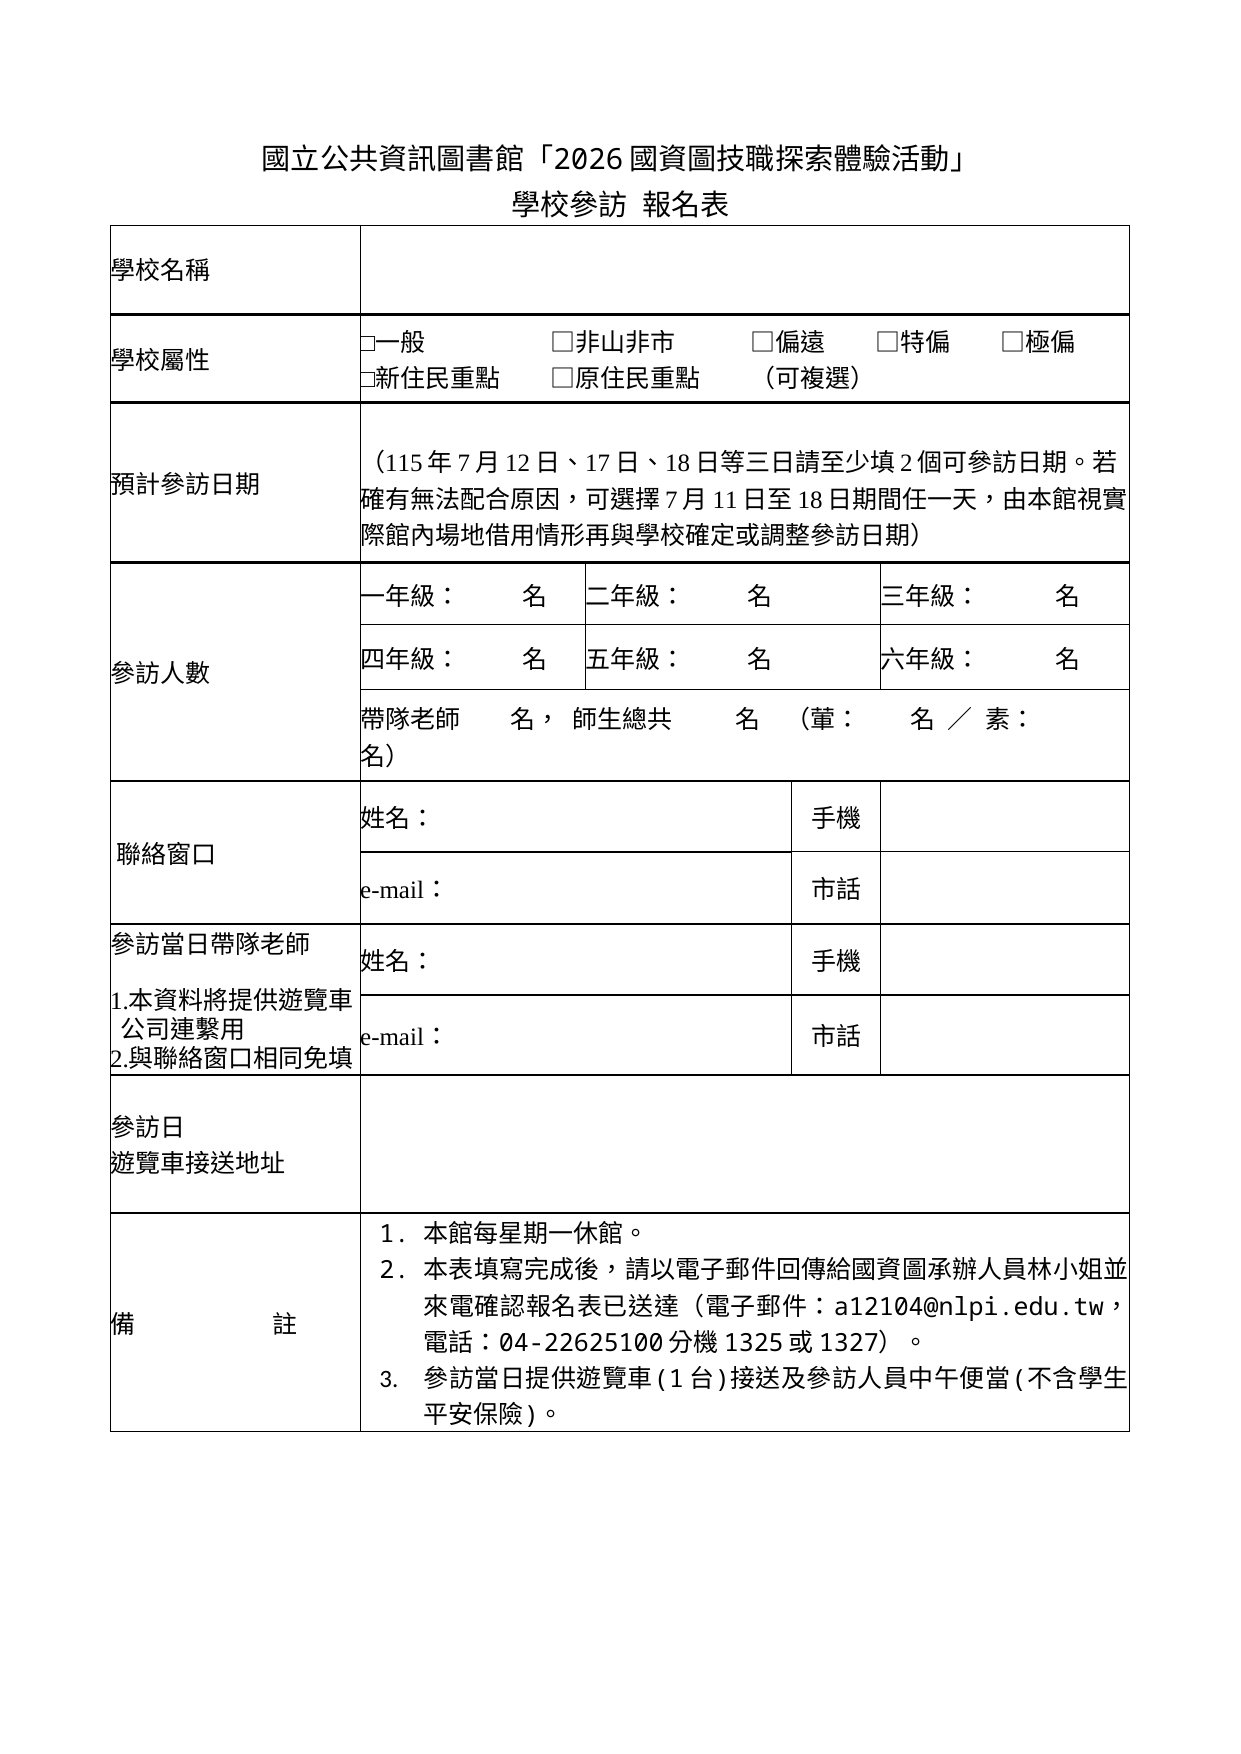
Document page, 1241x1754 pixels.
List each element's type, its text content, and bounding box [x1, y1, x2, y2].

table_cell 本館每星期一休館。 本表填寫完成後，請以電子郵件回傳給國資圖承辦人員林小姐並來電確認報名表已送達（電子郵件：a12104@nlpi.edu.tw，電話：04-22625100分機1325或1327）。 參訪當日提供遊覽車(1台)接送及參訪人員中午便當(不含學生平安保險)。 [361, 1214, 1129, 1431]
table_cell 參訪日 遊覽車接送地址 [111, 1076, 360, 1212]
table_cell 四年級： 名 [361, 625, 585, 689]
table_cell 帶隊老師 名， 師生總共 名 （葷： 名 ／ 素： 名） [361, 690, 1129, 780]
table_cell （115年7月12日、17日、18日等三日請至少填2個可參訪日期。若確有無法配合原因，可選擇7月11日至18日期間任一天，由本館視實際館內場地借用情形再與學校確定或調整參訪日期） [361, 404, 1129, 561]
table_cell 姓名： [361, 925, 791, 994]
table_cell [881, 925, 1129, 994]
table_cell 學校屬性 [111, 316, 360, 401]
table_cell 預計參訪日期 [111, 404, 360, 561]
table_cell e-mail： [361, 996, 791, 1074]
table_cell [881, 996, 1129, 1074]
table_cell 市話 [792, 996, 880, 1074]
table_cell 聯絡窗口 [111, 782, 360, 923]
table_cell 三年級： 名 [881, 564, 1129, 624]
table_cell 姓名： [361, 782, 791, 851]
table_cell [881, 782, 1129, 851]
table_cell 六年級： 名 [881, 625, 1129, 689]
table_cell 一年級： 名 [361, 564, 585, 624]
table_cell 市話 [792, 852, 880, 923]
table_cell e-mail： [361, 853, 791, 923]
table_header [361, 226, 1129, 313]
table_cell 二年級： 名 [586, 564, 880, 624]
text 國立公共資訊圖書館「2026國資圖技職探索體驗活動」 學校參訪 報名表 [187, 133, 1053, 224]
table_cell □一般 □非山非市 □偏遠 □特偏 □極偏 □新住民重點 □原住民重點 （可複選） [361, 316, 1129, 401]
table_cell [361, 1076, 1129, 1212]
table_cell [881, 852, 1129, 923]
table_cell 參訪人數 [111, 564, 360, 780]
table_cell 參訪當日帶隊老師 1.本資料將提供遊覽車公司連繫用 2.與聯絡窗口相同免填 [111, 925, 360, 1074]
table_header 學校名稱 [111, 226, 360, 313]
table_cell 手機 [792, 925, 880, 994]
table_cell 五年級： 名 [586, 625, 880, 689]
table_cell 備 註 [111, 1214, 360, 1431]
table_cell 手機 [792, 782, 880, 851]
